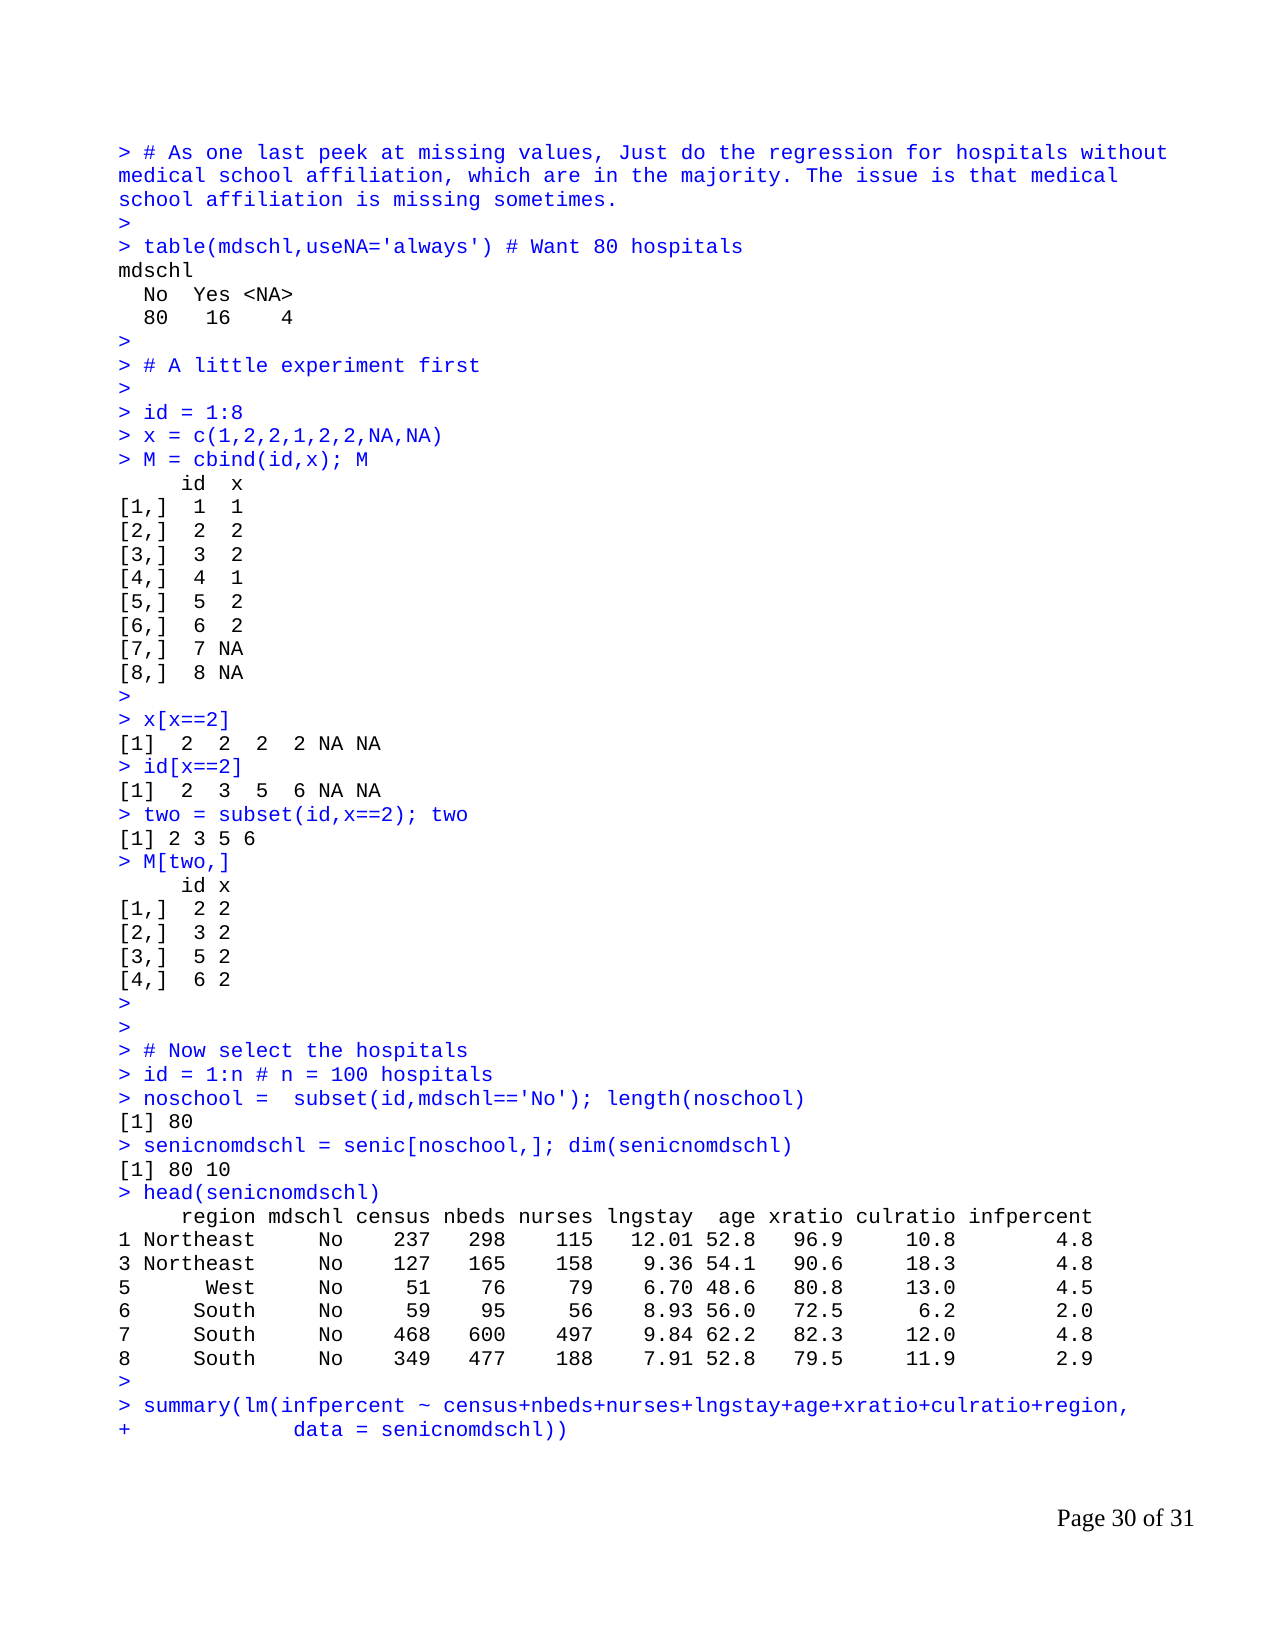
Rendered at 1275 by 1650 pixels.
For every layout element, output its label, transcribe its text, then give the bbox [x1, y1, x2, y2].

text > [118, 378, 1198, 402]
text > [118, 686, 1198, 709]
text > [118, 1371, 1198, 1395]
text > x = c(1,2,2,1,2,2,NA,NA) [118, 426, 1198, 449]
text > [118, 331, 1198, 354]
text > id[x==2] [118, 757, 1198, 780]
text [1] 80 [118, 1111, 1198, 1135]
text [2,] 3 2 [118, 922, 1198, 946]
text [1] 2 3 5 6 [118, 827, 1198, 851]
text 80 16 4 [118, 307, 1198, 331]
text > M[two,] [118, 851, 1198, 875]
text region mdschl census nbeds nurses lngstay age xratio culratio infpercent [118, 1206, 1198, 1229]
text > id = 1:n # n = 100 hospitals [118, 1064, 1198, 1088]
text [1,] 2 2 [118, 898, 1198, 922]
text id x [118, 473, 1198, 496]
text > M = cbind(id,x); M [118, 449, 1198, 473]
text > [118, 213, 1198, 236]
text [3,] 5 2 [118, 946, 1198, 969]
text > two = subset(id,x==2); two [118, 804, 1198, 827]
text > x[x==2] [118, 709, 1198, 733]
text 6 South No 59 95 56 8.93 56.0 72.5 6.2 2.0 [118, 1300, 1198, 1324]
text [1,] 1 1 [118, 496, 1198, 520]
text > table(mdschl,useNA='always') # Want 80 hospitals [118, 236, 1198, 260]
text 7 South No 468 600 497 9.84 62.2 82.3 12.0 4.8 [118, 1324, 1198, 1348]
text [3,] 3 2 [118, 544, 1198, 567]
text [6,] 6 2 [118, 615, 1198, 638]
text > head(senicnomdschl) [118, 1182, 1198, 1206]
text > id = 1:8 [118, 402, 1198, 426]
text mdschl [118, 260, 1198, 284]
text id x [118, 875, 1198, 898]
text [8,] 8 NA [118, 662, 1198, 686]
text [1] 2 2 2 2 NA NA [118, 733, 1198, 757]
text > summary(lm(infpercent ~ census+nbeds+nurses+lngstay+age+xratio+culratio+region, [118, 1395, 1198, 1419]
text > senicnomdschl = senic[noschool,]; dim(senicnomdschl) [118, 1135, 1198, 1158]
text > # As one last peek at missing values, Just do the regression for hospitals without medical school affiliation, which are in the majority. The issue is that medical school affiliation is missing sometimes. [118, 142, 1198, 213]
text + data = senicnomdschl)) [118, 1419, 1198, 1442]
text [4,] 4 1 [118, 567, 1198, 591]
text [5,] 5 2 [118, 591, 1198, 615]
text [1] 2 3 5 6 NA NA [118, 780, 1198, 804]
text 3 Northeast No 127 165 158 9.36 54.1 90.6 18.3 4.8 [118, 1253, 1198, 1277]
text > noschool = subset(id,mdschl=='No'); length(noschool) [118, 1088, 1198, 1111]
text > [118, 993, 1198, 1017]
text > [118, 1017, 1198, 1040]
text [2,] 2 2 [118, 520, 1198, 544]
text > # Now select the hospitals [118, 1040, 1198, 1064]
text 5 West No 51 76 79 6.70 48.6 80.8 13.0 4.5 [118, 1277, 1198, 1300]
text No Yes <NA> [118, 284, 1198, 307]
text [1] 80 10 [118, 1158, 1198, 1182]
text [7,] 7 NA [118, 638, 1198, 662]
text 8 South No 349 477 188 7.91 52.8 79.5 11.9 2.9 [118, 1348, 1198, 1371]
text [4,] 6 2 [118, 969, 1198, 993]
text > # A little experiment first [118, 354, 1198, 378]
text 1 Northeast No 237 298 115 12.01 52.8 96.9 10.8 4.8 [118, 1229, 1198, 1253]
